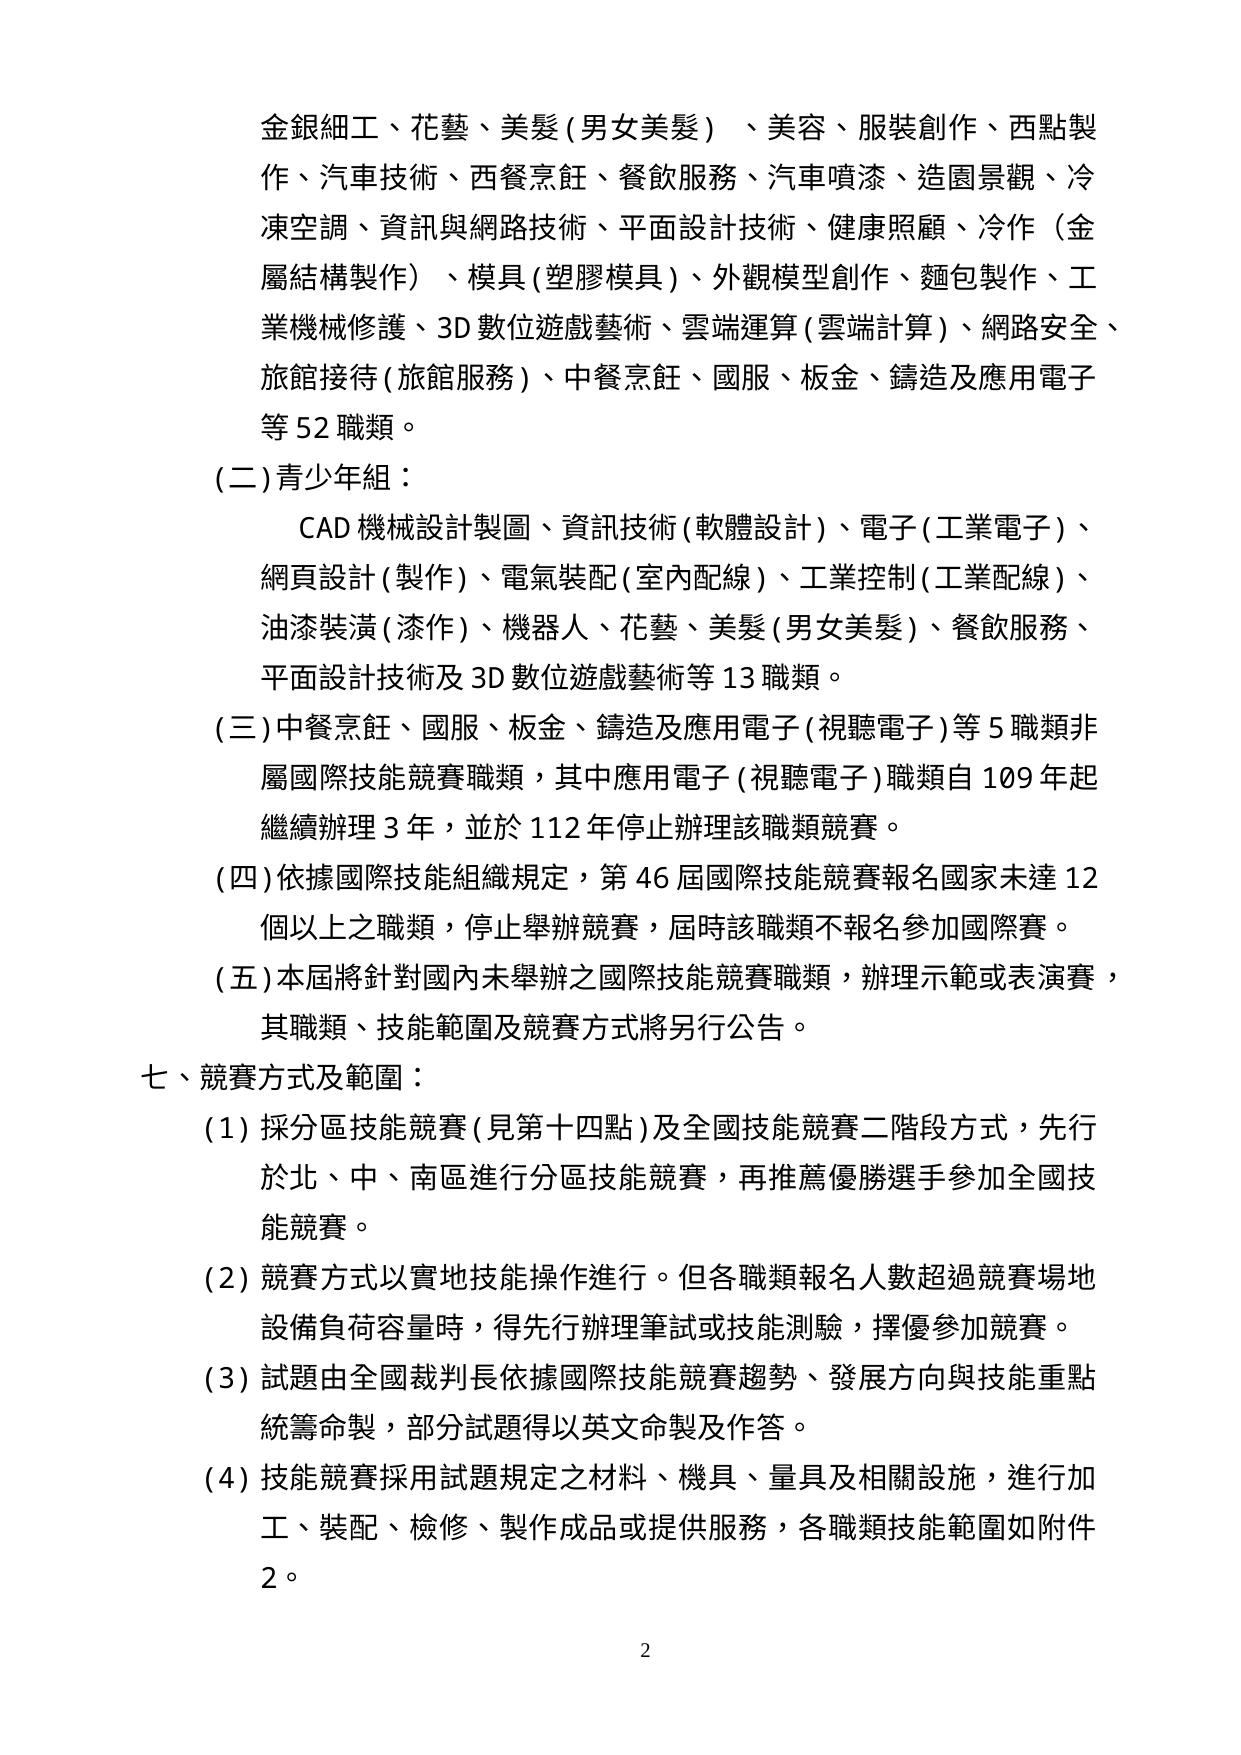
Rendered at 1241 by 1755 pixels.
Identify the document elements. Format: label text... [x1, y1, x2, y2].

list 技能競賽採用試題規定之材料、機具、量具及相關設施，進行加工、裝配、檢修、製作成品或提供服務，各職類技能範圍如附件2。 [200, 1448, 1098, 1598]
text CAD機械設計製圖、資訊技術(軟體設計)、電子(工業電子)、網頁設計(製作)、電氣裝配(室內配線)、工業控制(工業配線)、油漆裝潢(漆作)、機器人、花藝、美髮(男女美髮)、餐飲服務、平面設計技術及3D數位遊戲藝術等13職類。 [141, 498, 1098, 698]
text (三)中餐烹飪、國服、板金、鑄造及應用電子(視聽電子)等5職類非屬國際技能競賽職類，其中應用電子(視聽電子)職類自109年起繼續辦理3年，並於112年停止辦理該職類競賽。 [141, 698, 1098, 848]
text (二)青少年組： [141, 448, 1098, 498]
list 採分區技能競賽(見第十四點)及全國技能競賽二階段方式，先行於北、中、南區進行分區技能競賽，再推薦優勝選手參加全國技能競賽。 [200, 1098, 1098, 1248]
text (五)本屆將針對國內未舉辦之國際技能競賽職類，辦理示範或表演賽，其職類、技能範圍及競賽方式將另行公告。 [141, 948, 1098, 1048]
list 試題由全國裁判長依據國際技能競賽趨勢、發展方向與技能重點統籌命製，部分試題得以英文命製及作答。 [200, 1348, 1098, 1448]
text (四)依據國際技能組織規定，第46屆國際技能競賽報名國家未達12個以上之職類，停止舉辦競賽，屆時該職類不報名參加國際賽。 [141, 848, 1098, 948]
text 七、競賽方式及範圍： [141, 1048, 1098, 1098]
list 競賽方式以實地技能操作進行。但各職類報名人數超過競賽場地設備負荷容量時，得先行辦理筆試或技能測驗，擇優參加競賽。 [200, 1248, 1098, 1348]
text 綜合機械、資訊網路布建(電訊布建)、集體創作、機電整合、CAD機械設計製圖、CNC車床、CNC銑床、資訊技術（軟體設計）、銲接、建築舖面、汽車板金（打型板金）、飛機修護、配管與暖氣、電子（工業電子）、網頁技術(網頁設計)、電氣裝配(室內配線)、工業控制(工業配線)、砌磚、石膏技術與乾牆系統(粉刷) 、油漆裝潢(漆作)、機器人、家具木工、門窗木工、珠寶金銀細工、花藝、美髮(男女美髮) 、美容、服裝創作、西點製作、汽車技術、西餐烹飪、餐飲服務、汽車噴漆、造園景觀、冷凍空調、資訊與網路技術、平面設計技術、健康照顧、冷作（金屬結構製作）、模具(塑膠模具)、外觀模型創作、麵包製作、工業機械修護、3D數位遊戲藝術、雲端運算(雲端計算)、網路安全、旅館接待(旅館服務)、中餐烹飪、國服、板金、鑄造及應用電子等52職類。 [141, 98, 1098, 448]
